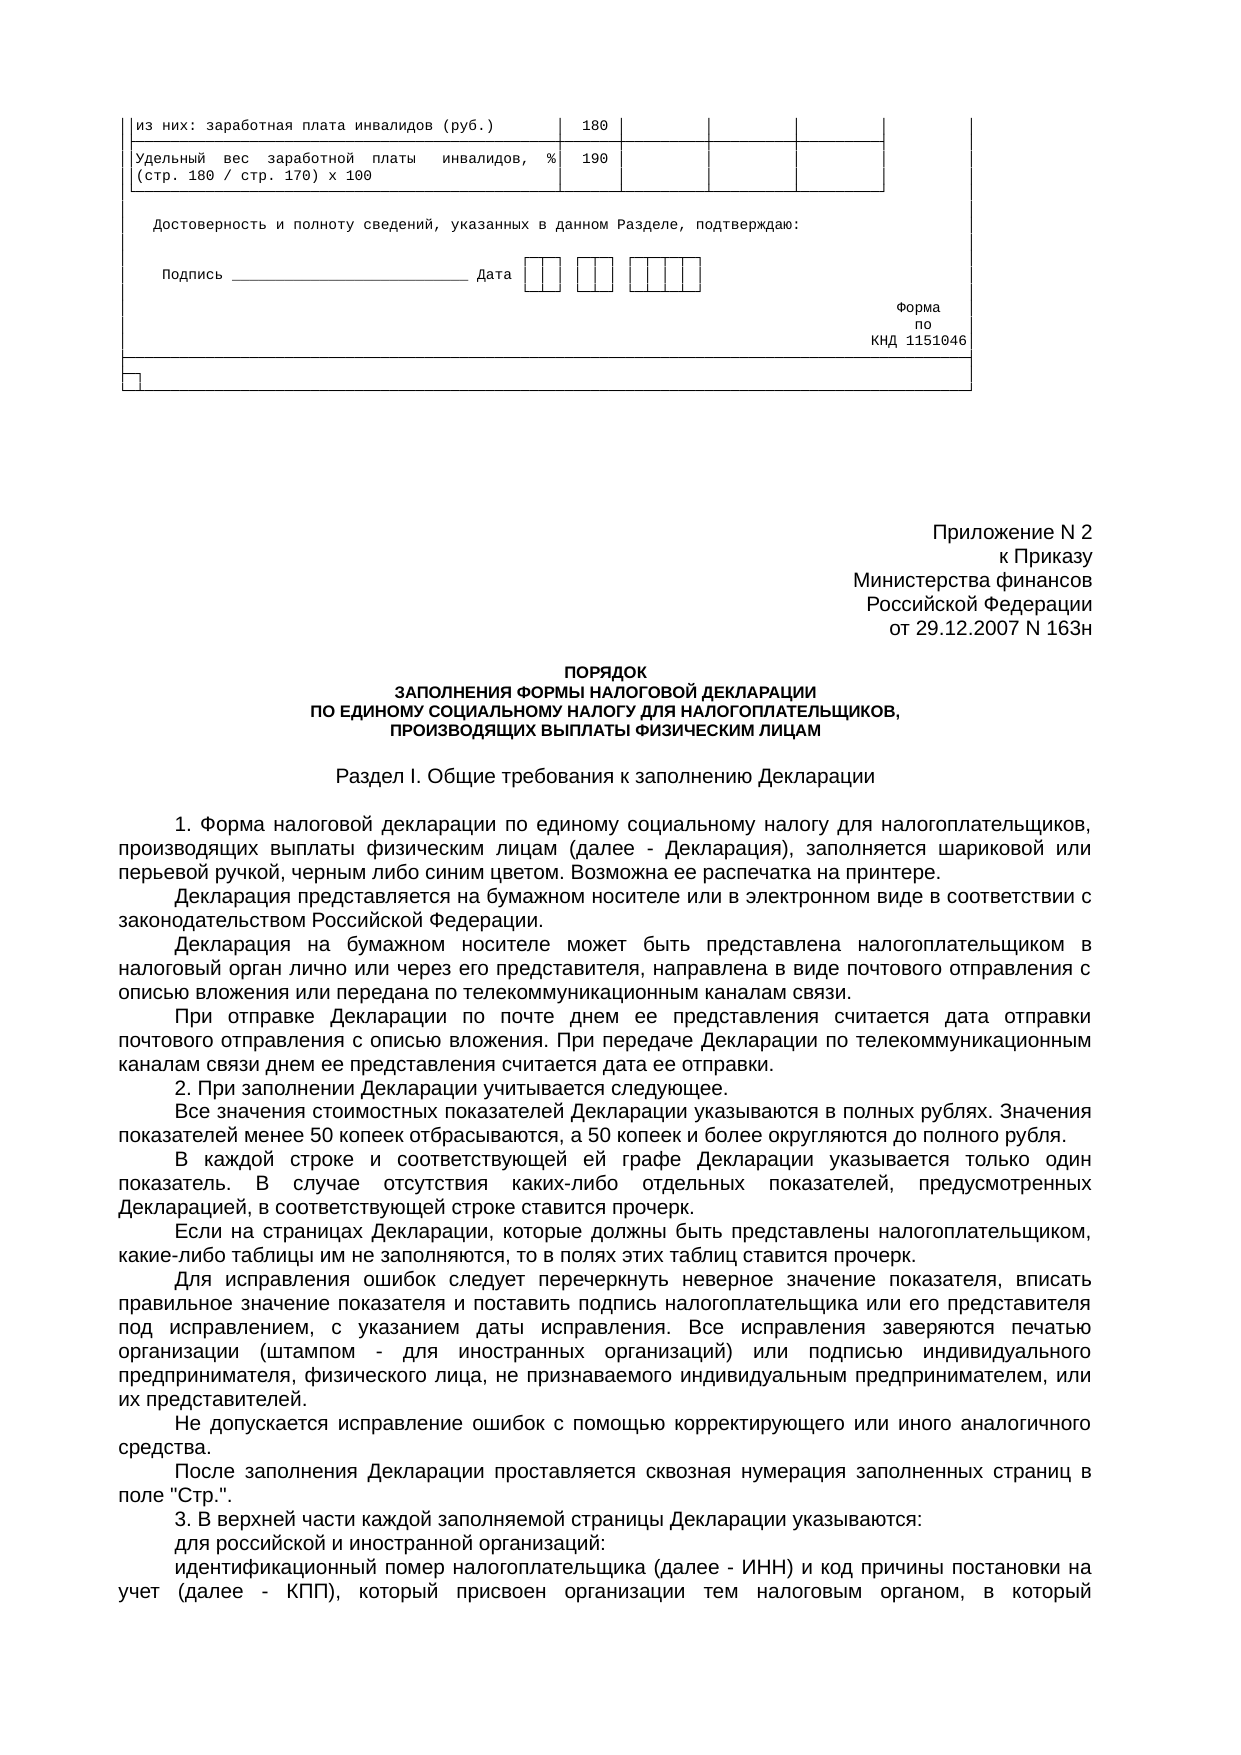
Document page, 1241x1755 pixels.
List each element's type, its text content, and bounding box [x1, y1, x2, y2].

text │ │ [118, 234, 122, 251]
text В каждой строке и соответствующей ей графе Декларации указывается только один показатель. В случае отсутствия каких-либо отдельных показателей, предусмотренных Декларацией, в соответствующей строке ставится прочерк. [118, 1147, 1093, 1219]
text ││(стр. 180 / стр. 170) x 100 │ │ │ │ │ │ [132, 168, 559, 184]
text │ └─┴─┘ └─┴─┘ └─┴─┴─┴─┘ │ [123, 284, 971, 300]
text После заполнения Декларации проставляется сквозная нумерация заполненных страниц в поле "Стр.". [118, 1459, 1093, 1507]
text ││Удельный вес заработной платы инвалидов, %│ 190 │ │ │ │ │ [118, 151, 1093, 168]
text │ Достоверность и полноту сведений, указанных в данном Разделе, подтверждаю: │ [118, 217, 1093, 234]
text для российской и иностранной организаций: [118, 1531, 1093, 1554]
text ├────────────────────────────────────────────────────────────────────────────────────────────────┤ [123, 350, 971, 357]
text Министерства финансов [118, 567, 1093, 591]
text │ по │ [972, 317, 1093, 333]
text Для исправления ошибок следует перечеркнуть неверное значение показателя, вписать правильное значение показателя и поставить подпись налогоплательщика или его представителя под исправлением, с указанием даты исправления. Все исправления заверяются печатью организации (штампом - для иностранных организаций) или подписью индивидуального предпринимателя, физического лица, не признаваемого индивидуальным предпринимателем, или их представителей. [118, 1267, 1093, 1411]
text ││(стр. 180 / стр. 170) x 100 │ │ │ │ │ │ [709, 168, 796, 184]
text от 29.12.2007 N 163н [118, 615, 1093, 639]
text ││из них: заработная плата инвалидов (руб.) │ 180 │ │ │ │ │ [884, 118, 971, 135]
title ПРОИЗВОДЯЩИХ ВЫПЛАТЫ ФИЗИЧЕСКИМ ЛИЦАМ [118, 721, 1093, 740]
text ││из них: заработная плата инвалидов (руб.) │ 180 │ │ │ │ │ [972, 118, 1093, 135]
text Раздел I. Общие требования к заполнению Декларации [118, 764, 1093, 788]
text Декларация на бумажном носителе может быть представлена налогоплательщиком в налоговый орган лично или через его представителя, направлена в виде почтового отправления с описью вложения или передана по телекоммуникационным каналам связи. [118, 932, 1093, 1003]
text ││из них: заработная плата инвалидов (руб.) │ 180 │ │ │ │ │ [622, 118, 708, 135]
text к Приказу [118, 543, 1093, 567]
text │└────────────────────────────────────────────────┴──────┴─────────┴─────────┴─────────┘ │ [118, 184, 1093, 201]
text │ │ [123, 234, 971, 251]
text 2. При заполнении Декларации учитывается следующее. [118, 1075, 1093, 1099]
title ПО ЕДИНОМУ СОЦИАЛЬНОМУ НАЛОГУ ДЛЯ НАЛОГОПЛАТЕЛЬЩИКОВ, [118, 702, 1093, 721]
text │ по │ [123, 317, 971, 333]
text │ Форма │ [118, 300, 1093, 317]
text Приложение N 2 [118, 519, 1093, 543]
text ││из них: заработная плата инвалидов (руб.) │ 180 │ │ │ │ │ [797, 118, 883, 135]
text ├────────────────────────────────────────────────────────────────────────────────────────────────┤ [123, 358, 971, 367]
text │├────────────────────────────────────────────────┼──────┼─────────┼─────────┼─────────┤ │ [118, 135, 1093, 151]
text │ КНД 1151046│ [118, 333, 1093, 350]
text │ │ [118, 201, 122, 217]
text │ Подпись ___________________________ Дата │ │ │ │ │ │ │ │ │ │ │ │ [118, 267, 1093, 284]
text ├────────────────────────────────────────────────────────────────────────────────────────────────┤ [972, 350, 1093, 367]
text ││из них: заработная плата инвалидов (руб.) │ 180 │ │ │ │ │ [709, 118, 796, 135]
text ││(стр. 180 / стр. 170) x 100 │ │ │ │ │ │ [622, 168, 708, 184]
text │ │ [123, 201, 971, 217]
text Не допускается исправление ошибок с помощью корректирующего или иного аналогичного средства. [118, 1411, 1093, 1459]
text │ │ [972, 234, 1093, 251]
text │ │ [972, 201, 1093, 217]
title ПОРЯДОК [118, 663, 1093, 682]
text ├─┐ │ [118, 367, 1093, 383]
text ││(стр. 180 / стр. 170) x 100 │ │ │ │ │ │ [797, 168, 883, 184]
title ЗАПОЛНЕНИЯ ФОРМЫ НАЛОГОВОЙ ДЕКЛАРАЦИИ [118, 682, 1093, 702]
text └─┴──────────────────────────────────────────────────────────────────────────────────────────────┘ [118, 383, 1093, 400]
text ││из них: заработная плата инвалидов (руб.) │ 180 │ │ │ │ │ [132, 118, 559, 135]
text идентификационный помер налогоплательщика (далее - ИНН) и код причины постановки на учет (далее - КПП), который присвоен организации тем налоговым органом, в который [118, 1554, 1093, 1602]
text ││(стр. 180 / стр. 170) x 100 │ │ │ │ │ │ [972, 168, 1093, 184]
text │ └─┴─┘ └─┴─┘ └─┴─┴─┴─┘ │ [972, 284, 1093, 300]
text Все значения стоимостных показателей Декларации указываются в полных рублях. Значения показателей менее 50 копеек отбрасываются, а 50 копеек и более округляются до полного рубля. [118, 1099, 1093, 1147]
text При отправке Декларации по почте днем ее представления считается дата отправки почтового отправления с описью вложения. При передаче Декларации по телекоммуникационным каналам связи днем ее представления считается дата ее отправки. [118, 1003, 1093, 1075]
text Декларация представляется на бумажном носителе или в электронном виде в соответствии с законодательством Российской Федерации. [118, 884, 1093, 932]
text 3. В верхней части каждой заполняемой страницы Декларации указываются: [118, 1507, 1093, 1531]
text Российской Федерации [118, 591, 1093, 615]
text Если на страницах Декларации, которые должны быть представлены налогоплательщиком, какие-либо таблицы им не заполняются, то в полях этих таблиц ставится прочерк. [118, 1219, 1093, 1267]
text 1. Форма налоговой декларации по единому социальному налогу для налогоплательщиков, производящих выплаты физическим лицам (далее - Декларация), заполняется шариковой или перьевой ручкой, черным либо синим цветом. Возможна ее распечатка на принтере. [118, 812, 1093, 884]
text │ ┌─┬─┐ ┌─┬─┐ ┌─┬─┬─┬─┐ │ [118, 251, 1093, 267]
text ││(стр. 180 / стр. 170) x 100 │ │ │ │ │ │ [560, 168, 621, 184]
text ││(стр. 180 / стр. 170) x 100 │ │ │ │ │ │ [884, 168, 971, 184]
